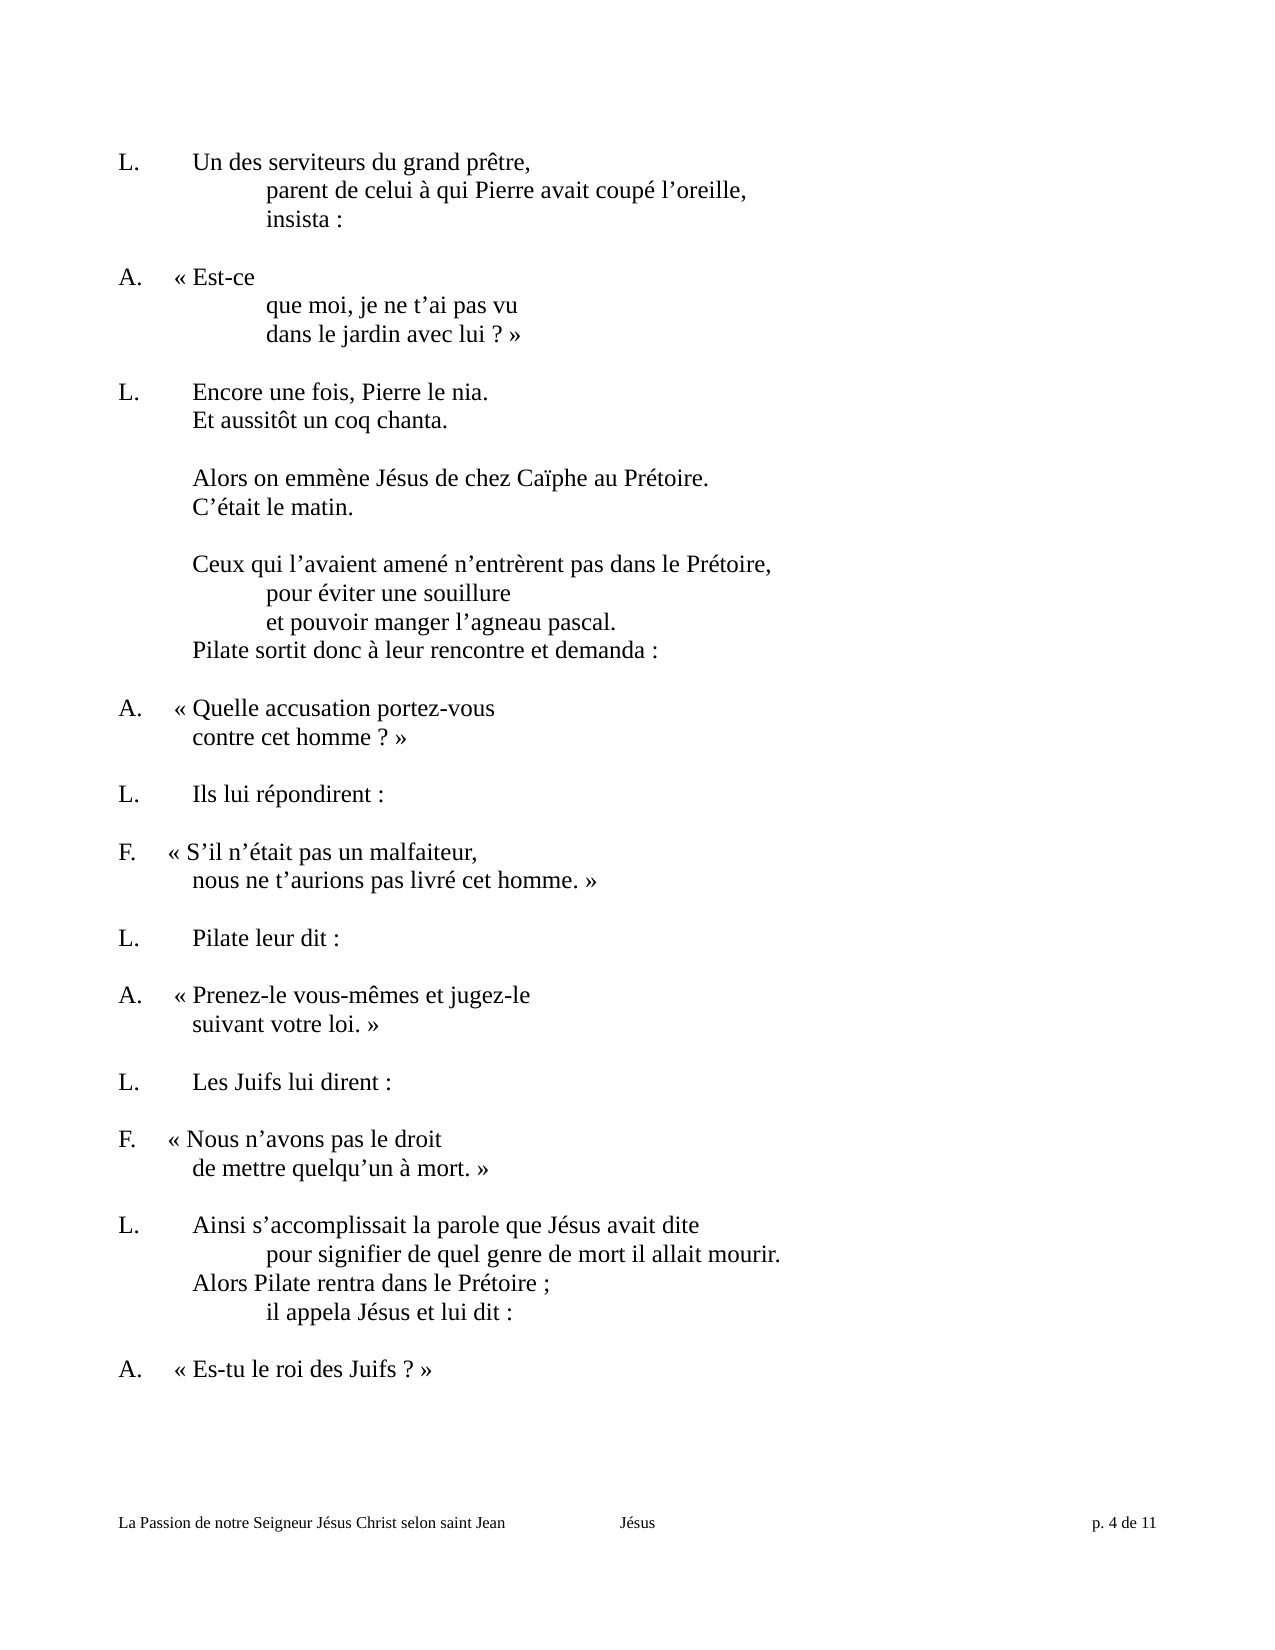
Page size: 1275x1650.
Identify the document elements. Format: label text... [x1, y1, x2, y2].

text L. Ainsi s’accomplissait la parole que Jésus avait dite [118, 1211, 1157, 1239]
text insista : [118, 204, 1157, 233]
text L. Les Juifs lui dirent : [118, 1067, 1157, 1096]
text A. « Prenez-le vous-mêmes et jugez-le [118, 981, 1157, 1009]
text contre cet homme ? » [118, 722, 1157, 751]
text L. Encore une fois, Pierre le nia. [118, 377, 1157, 406]
text il appela Jésus et lui dit : [118, 1297, 1157, 1326]
text Pilate sortit donc à leur rencontre et demanda : [118, 636, 1157, 664]
text suivant votre loi. » [118, 1009, 1157, 1038]
text pour signifier de quel genre de mort il allait mourir. [118, 1239, 1157, 1268]
text Ceux qui l’avaient amené n’entrèrent pas dans le Prétoire, [118, 549, 1157, 578]
text F. « S’il n’était pas un malfaiteur, [118, 837, 1157, 866]
text A. « Es-tu le roi des Juifs ? » [118, 1354, 1157, 1383]
text A. « Quelle accusation portez-vous [118, 693, 1157, 722]
text et pouvoir manger l’agneau pascal. [118, 607, 1157, 636]
text pour éviter une souillure [118, 578, 1157, 607]
text que moi, je ne t’ai pas vu [118, 291, 1157, 319]
text F. « Nous n’avons pas le droit [118, 1124, 1157, 1153]
text dans le jardin avec lui ? » [118, 319, 1157, 348]
text parent de celui à qui Pierre avait coupé l’oreille, [118, 176, 1157, 204]
text L. Pilate leur dit : [118, 923, 1157, 952]
text Alors on emmène Jésus de chez Caïphe au Prétoire. [118, 463, 1157, 492]
text nous ne t’aurions pas livré cet homme. » [118, 866, 1157, 894]
text C’était le matin. [118, 492, 1157, 521]
text A. « Est-ce [118, 262, 1157, 291]
text L. Ils lui répondirent : [118, 779, 1157, 808]
text Alors Pilate rentra dans le Prétoire ; [118, 1268, 1157, 1297]
text Et aussitôt un coq chanta. [118, 406, 1157, 434]
text de mettre quelqu’un à mort. » [118, 1153, 1157, 1182]
text L. Un des serviteurs du grand prêtre, [118, 147, 1157, 176]
